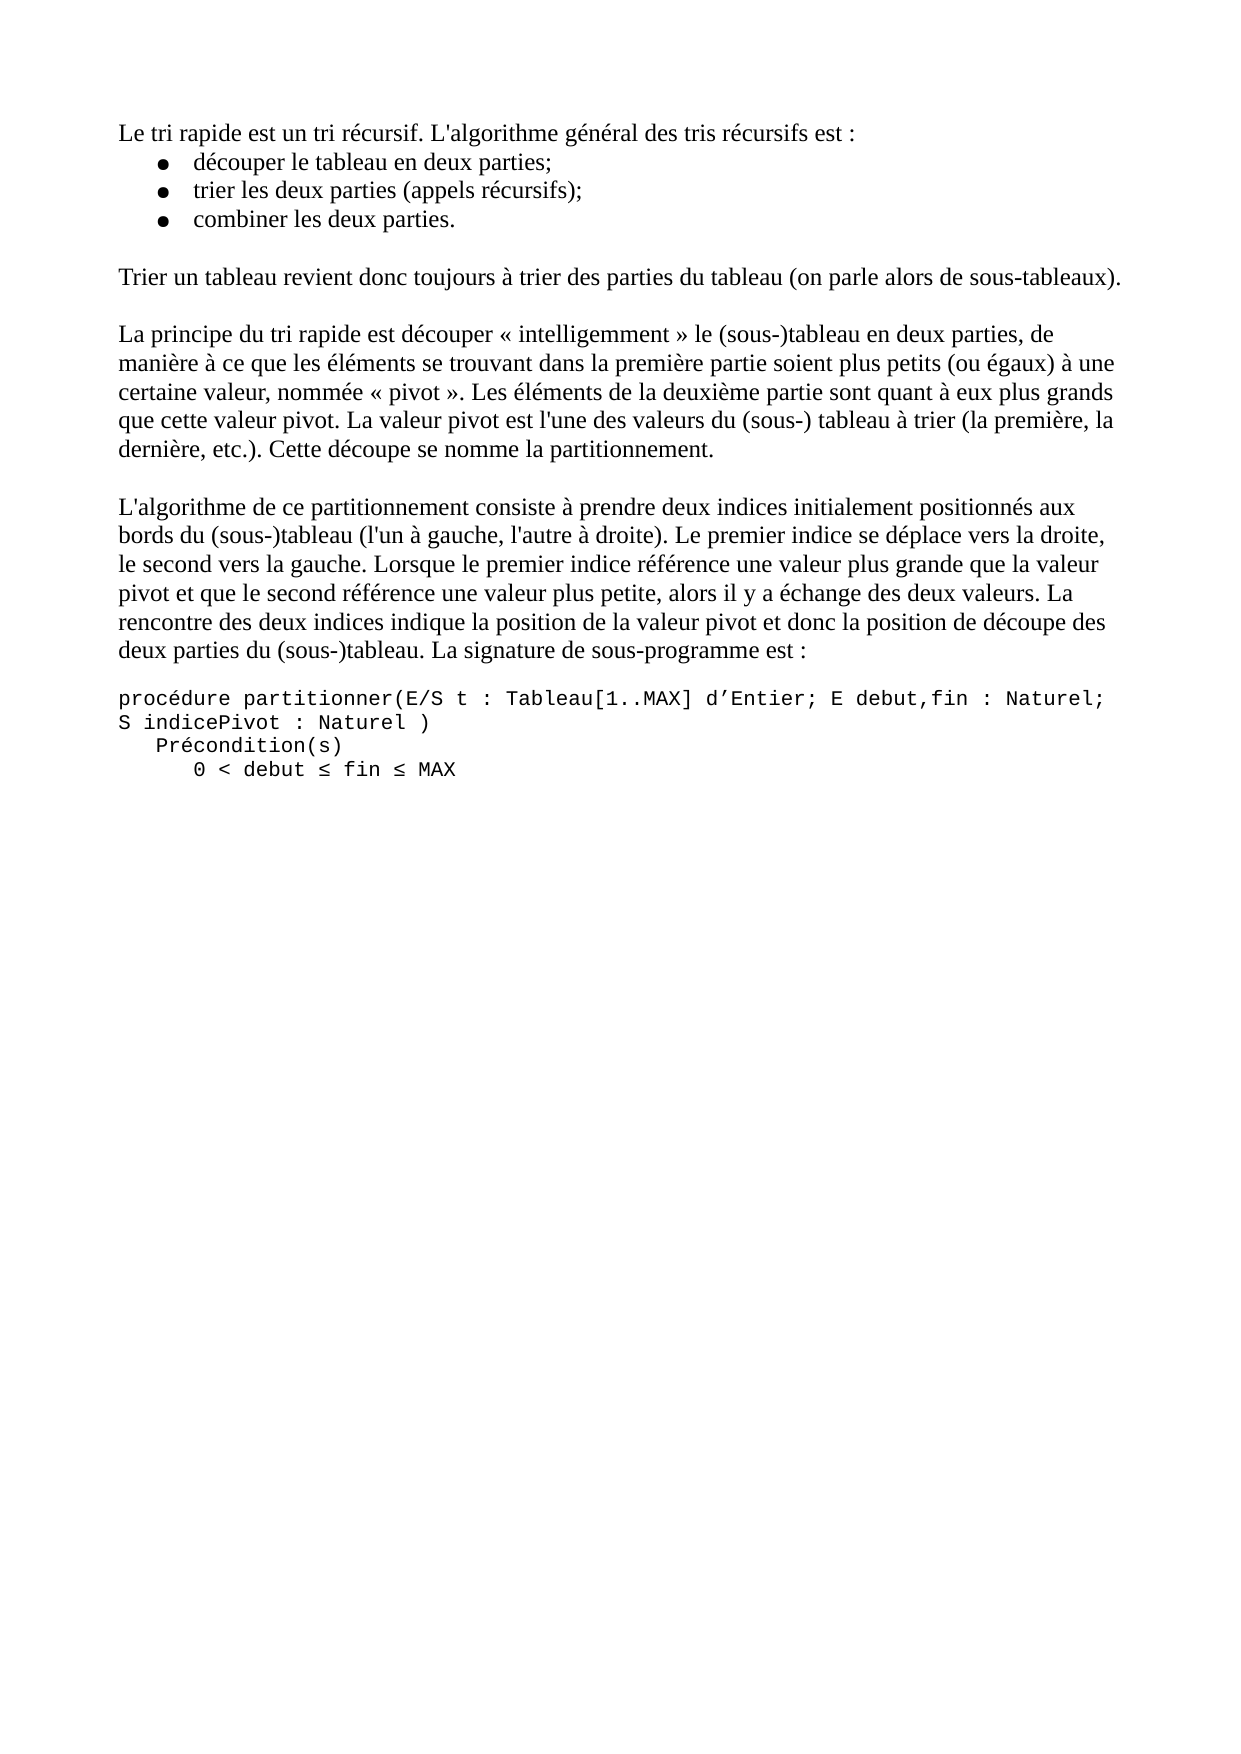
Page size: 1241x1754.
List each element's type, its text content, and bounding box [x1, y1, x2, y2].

text Le tri rapide est un tri récursif. L'algorithme général des tris récursifs est : [118, 118, 1122, 147]
list découper le tableau en deux parties; [156, 147, 1122, 176]
text Précondition(s) [118, 735, 1122, 759]
text 0 < debut ≤ fin ≤ MAX [118, 759, 1122, 783]
list trier les deux parties (appels récursifs); [156, 176, 1122, 204]
text procédure partitionner(E/S t : Tableau[1..MAX] d’Entier; E debut,fin : Naturel; S indicePivot : Naturel ) [118, 688, 1122, 735]
text La principe du tri rapide est découper « intelligemment » le (sous-)tableau en deux parties, de manière à ce que les éléments se trouvant dans la première partie soient plus petits (ou égaux) à une certaine valeur, nommée « pivot ». Les éléments de la deuxième partie sont quant à eux plus grands que cette valeur pivot. La valeur pivot est l'une des valeurs du (sous-) tableau à trier (la première, la dernière, etc.). Cette découpe se nomme la partitionnement. [118, 319, 1122, 463]
text Trier un tableau revient donc toujours à trier des parties du tableau (on parle alors de sous-tableaux). [118, 262, 1122, 291]
list combiner les deux parties. [156, 204, 1122, 233]
text L'algorithme de ce partitionnement consiste à prendre deux indices initialement positionnés aux bords du (sous-)tableau (l'un à gauche, l'autre à droite). Le premier indice se déplace vers la droite, le second vers la gauche. Lorsque le premier indice référence une valeur plus grande que la valeur pivot et que le second référence une valeur plus petite, alors il y a échange des deux valeurs. La rencontre des deux indices indique la position de la valeur pivot et donc la position de découpe des deux parties du (sous-)tableau. La signature de sous-programme est : [118, 492, 1122, 664]
